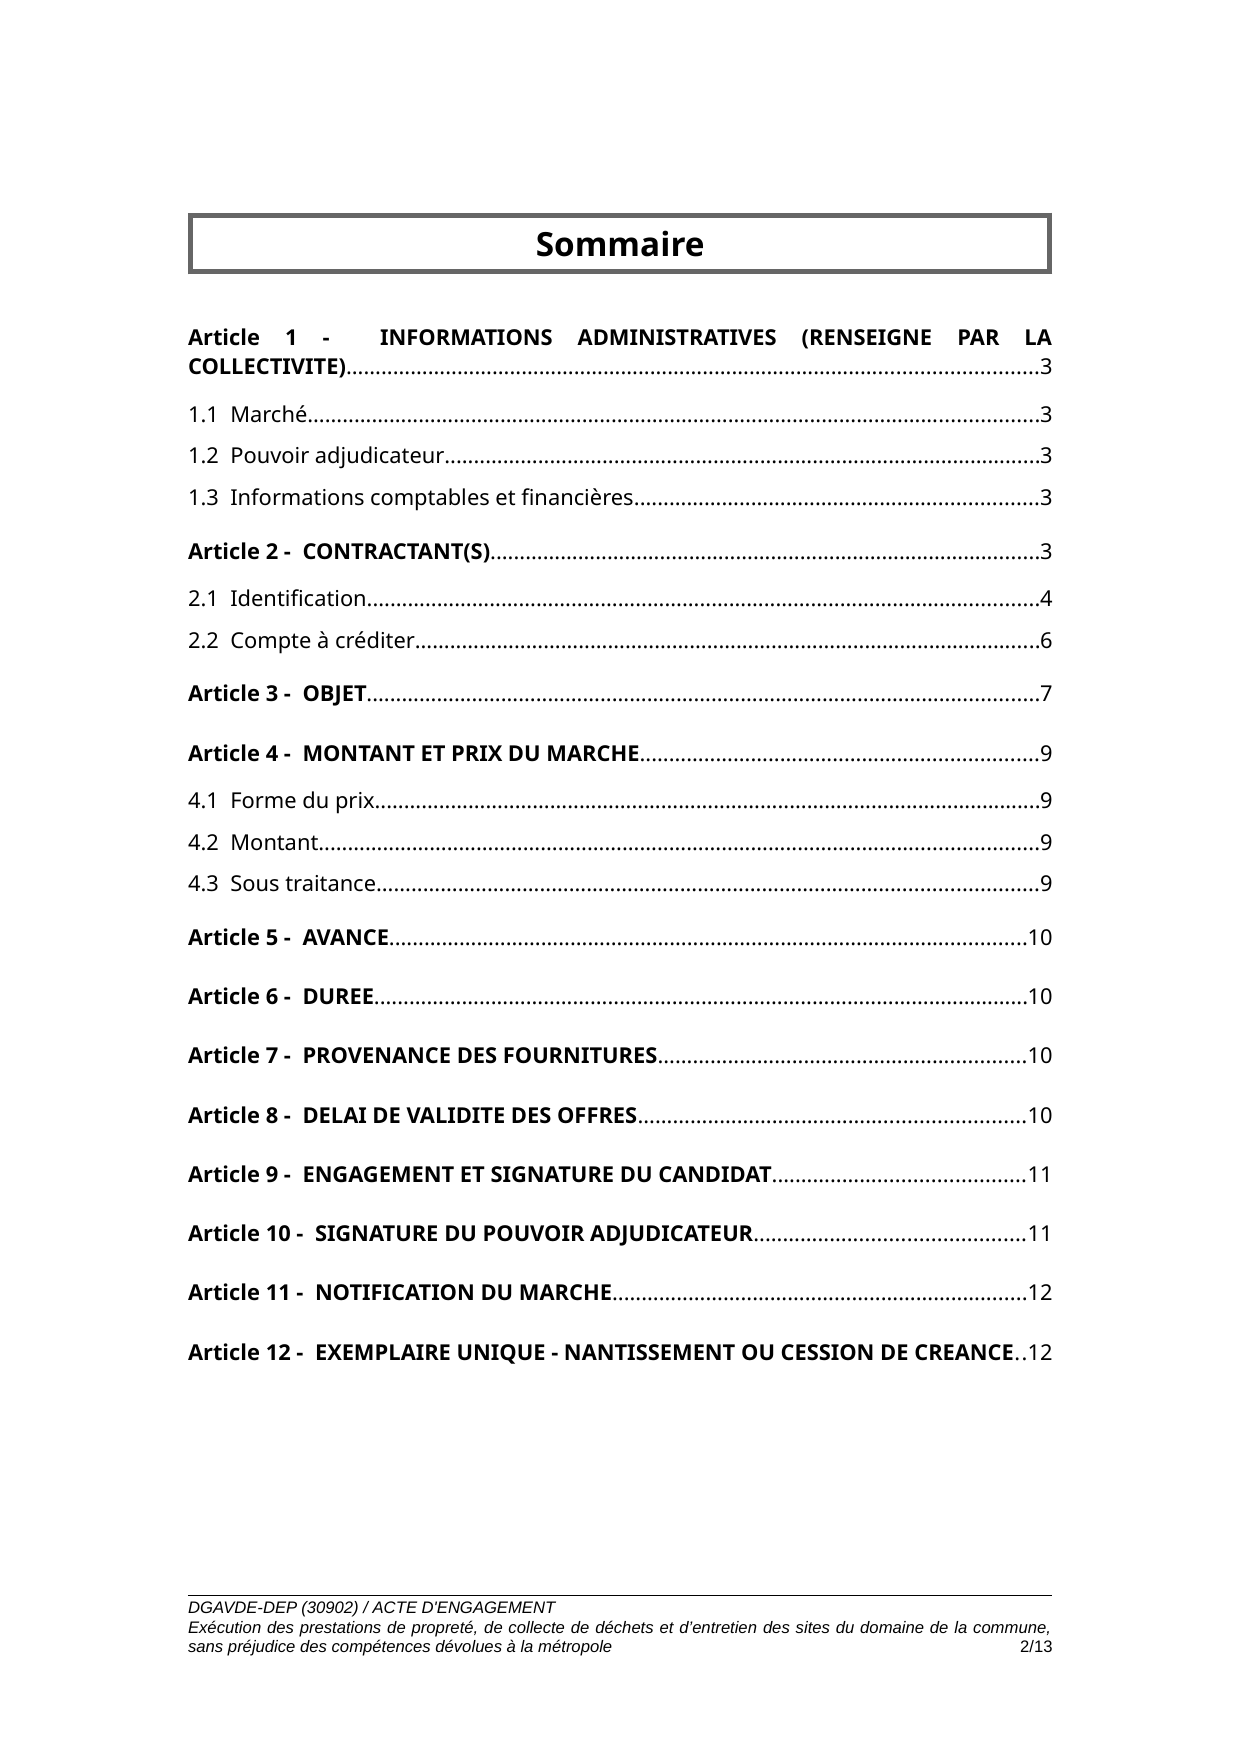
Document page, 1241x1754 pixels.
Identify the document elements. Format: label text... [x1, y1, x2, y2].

text Article 10 - SIGNATURE DU POUVOIR ADJUDICATEUR 11 [188, 1218, 1052, 1248]
subtitle Sommaire [193, 218, 1047, 269]
text Article 12 - EXEMPLAIRE UNIQUE - NANTISSEMENT OU CESSION DE CREANCE 12 [188, 1337, 1052, 1366]
text Article 4 - MONTANT ET PRIX DU MARCHE 9 [188, 737, 1052, 767]
text Article 5 - AVANCE 10 [188, 922, 1052, 952]
text 4.2 Montant 9 [188, 827, 1052, 856]
text Article 11 - NOTIFICATION DU MARCHE 12 [188, 1277, 1052, 1307]
text Article 8 - DELAI DE VALIDITE DES OFFRES 10 [188, 1099, 1052, 1129]
text Article 3 - OBJET 7 [188, 678, 1052, 708]
text Article 9 - ENGAGEMENT ET SIGNATURE DU CANDIDAT 11 [188, 1159, 1052, 1189]
text Article 1 - INFORMATIONS ADMINISTRATIVES (RENSEIGNE PAR LA COLLECTIVITE) 3 [188, 322, 1052, 381]
text 2.2 Compte à créditer 6 [188, 625, 1052, 654]
text Article 6 - DUREE 10 [188, 981, 1052, 1011]
text Article 7 - PROVENANCE DES FOURNITURES 10 [188, 1040, 1052, 1070]
text 1.2 Pouvoir adjudicateur 3 [188, 441, 1052, 470]
text 4.3 Sous traitance 9 [188, 868, 1052, 898]
text Article 2 - CONTRACTANT(S) 3 [188, 536, 1052, 565]
text 1.1 Marché 3 [188, 399, 1052, 429]
text 1.3 Informations comptables et financières 3 [188, 482, 1052, 512]
text 2.1 Identification 4 [188, 583, 1052, 613]
text 4.1 Forme du prix 9 [188, 785, 1052, 815]
